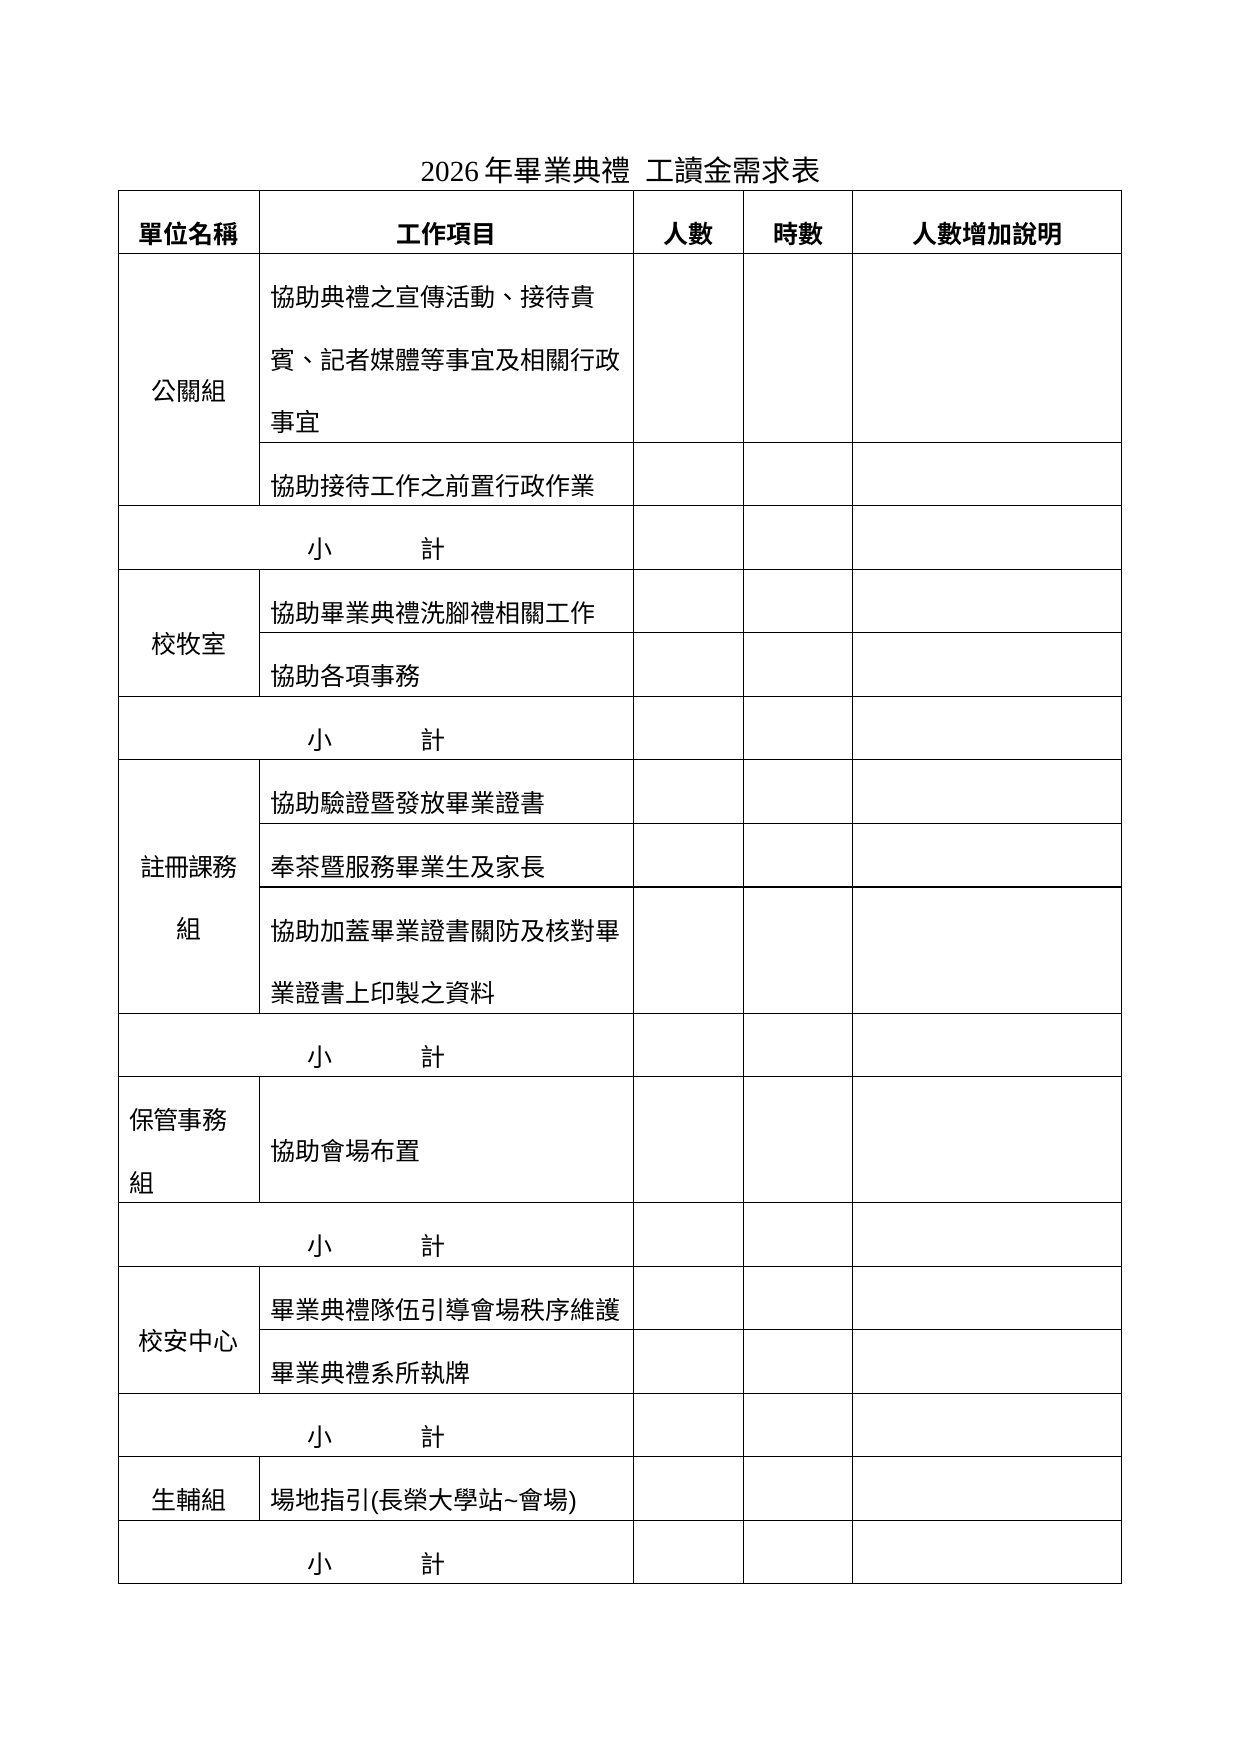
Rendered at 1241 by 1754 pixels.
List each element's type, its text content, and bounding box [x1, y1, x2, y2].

table_cell [634, 1394, 743, 1456]
table_cell 協助會場布置 [260, 1077, 633, 1202]
table_cell [853, 1077, 1121, 1202]
table_cell 畢業典禮隊伍引導會場秩序維護 [260, 1267, 633, 1329]
table_cell [853, 760, 1121, 823]
table_cell [634, 697, 743, 759]
table_cell [744, 570, 852, 632]
table_cell 協助加蓋畢業證書關防及核對畢業證書上印製之資料 [260, 888, 633, 1012]
table_cell [634, 824, 743, 886]
table_cell 生輔組 [119, 1457, 259, 1520]
table_cell 小 計 [119, 697, 633, 759]
table_cell [853, 506, 1121, 569]
table_cell [853, 1330, 1121, 1393]
table_header 人數增加說明 [853, 191, 1121, 253]
table_cell [634, 1077, 743, 1202]
table_cell 小 計 [119, 1521, 633, 1583]
table_cell [853, 697, 1121, 759]
table_cell 校安中心 [119, 1267, 259, 1393]
table_cell [853, 1014, 1121, 1076]
table_cell 協助驗證暨發放畢業證書 [260, 760, 633, 823]
table_cell [744, 1394, 852, 1456]
table_cell [853, 888, 1121, 1012]
table_header 時數 [744, 191, 852, 253]
table_cell 校牧室 [119, 570, 259, 696]
table_cell [634, 1330, 743, 1393]
table_cell [634, 1014, 743, 1076]
table_cell [744, 697, 852, 759]
table_cell [744, 633, 852, 696]
table_cell [744, 506, 852, 569]
table_cell [744, 443, 852, 505]
table_cell [853, 1267, 1121, 1329]
table_cell 小 計 [119, 506, 633, 569]
table_cell [853, 254, 1121, 442]
table_cell 保管事務組 [119, 1077, 259, 1202]
table_cell [744, 1330, 852, 1393]
table_cell [634, 888, 743, 1012]
table_cell [634, 254, 743, 442]
table_header 單位名稱 [119, 191, 259, 253]
table_cell 畢業典禮系所執牌 [260, 1330, 633, 1393]
table_cell 奉茶暨服務畢業生及家長 [260, 824, 633, 886]
table_cell [744, 1267, 852, 1329]
table_cell [744, 888, 852, 1012]
table_cell [634, 1267, 743, 1329]
table_cell [853, 1203, 1121, 1266]
table_cell [634, 506, 743, 569]
table_cell [634, 1521, 743, 1583]
table_cell 協助畢業典禮洗腳禮相關工作 [260, 570, 633, 632]
table_cell [634, 443, 743, 505]
table_cell [853, 633, 1121, 696]
table_cell 協助接待工作之前置行政作業 [260, 443, 633, 505]
table_header 工作項目 [260, 191, 633, 253]
table_cell [634, 633, 743, 696]
table_cell [744, 1014, 852, 1076]
table_cell [853, 1457, 1121, 1520]
table_cell [853, 1394, 1121, 1456]
table_cell [744, 1521, 852, 1583]
table_cell [744, 1203, 852, 1266]
table_cell [744, 254, 852, 442]
table_cell [853, 443, 1121, 505]
table_cell [853, 1521, 1121, 1583]
table_cell [744, 760, 852, 823]
table_cell 小 計 [119, 1394, 633, 1456]
table_cell [853, 824, 1121, 886]
table_cell 協助典禮之宣傳活動、接待貴賓、記者媒體等事宜及相關行政事宜 [260, 254, 633, 442]
table_cell 場地指引(長榮大學站~會場) [260, 1457, 633, 1520]
table_cell 公關組 [119, 254, 259, 505]
table_cell [634, 1203, 743, 1266]
table_cell [634, 760, 743, 823]
table_cell [853, 570, 1121, 632]
table_cell 協助各項事務 [260, 633, 633, 696]
text 2026年畢業典禮 工讀金需求表 [118, 127, 1122, 189]
table_cell [744, 1077, 852, 1202]
table_cell [634, 1457, 743, 1520]
table_cell 小 計 [119, 1203, 633, 1266]
table_cell [634, 570, 743, 632]
table_header 人數 [634, 191, 743, 253]
table_cell 註冊課務組 [119, 760, 259, 1012]
table_cell [744, 824, 852, 886]
table_cell [744, 1457, 852, 1520]
table_cell 小 計 [119, 1014, 633, 1076]
